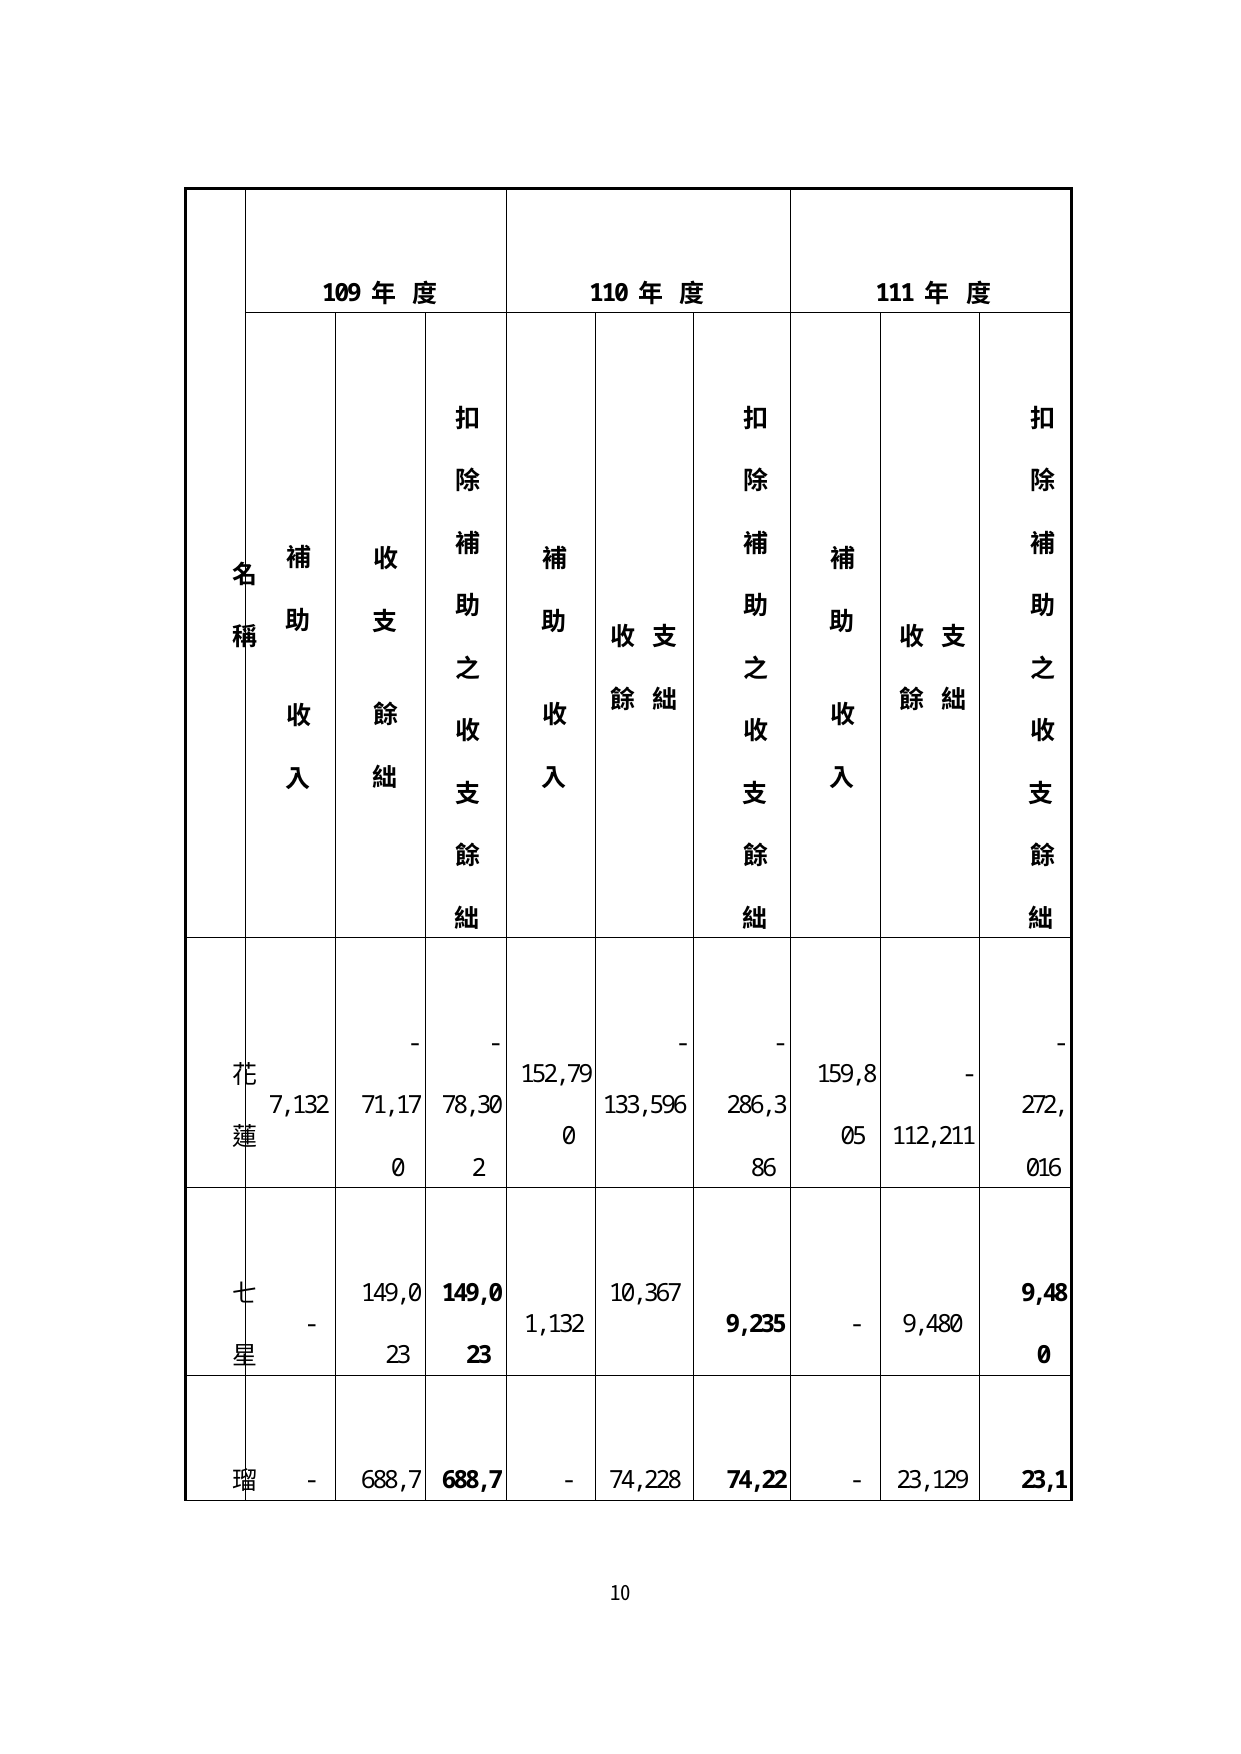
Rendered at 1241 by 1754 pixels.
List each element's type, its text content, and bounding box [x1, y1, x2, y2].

table_cell -78,302 [426, 938, 506, 1187]
table_cell 收支 餘絀 [336, 313, 425, 937]
table_header 109年度 [246, 190, 506, 312]
table_cell 688,7 [336, 1376, 425, 1499]
table_header 110年度 [507, 190, 790, 312]
table_cell 補助 收入 [507, 313, 595, 937]
table_cell 9,480 [881, 1188, 979, 1374]
table_cell 扣除補助之收支 餘絀 [694, 313, 790, 937]
table_cell 10,367 [596, 1188, 693, 1374]
table_cell 7,132 [246, 938, 335, 1187]
table_cell 補助 收入 [246, 313, 335, 937]
table_cell 收支 餘絀 [881, 313, 979, 937]
table_cell -272,016 [980, 938, 1070, 1187]
table_cell 23,129 [881, 1376, 979, 1499]
table_cell 補助 收入 [791, 313, 880, 937]
table_cell 152,790 [507, 938, 595, 1187]
table_cell 149,023 [426, 1188, 506, 1374]
table_cell 23,1 [980, 1376, 1070, 1499]
table_cell 瑠公圳 [187, 1376, 245, 1499]
table_cell 9,235 [694, 1188, 790, 1374]
table_cell 花蓮 [187, 938, 245, 1187]
table_header 111年度 [791, 190, 1070, 312]
table_cell 159,805 [791, 938, 880, 1187]
table_cell -133,596 [596, 938, 693, 1187]
table_cell 149,023 [336, 1188, 425, 1374]
table_cell 9,480 [980, 1188, 1070, 1374]
table_cell 收支 餘絀 [596, 313, 693, 937]
table_cell 1,132 [507, 1188, 595, 1374]
table_cell 七星 [187, 1188, 245, 1374]
table_cell -112,211 [881, 938, 979, 1187]
table_cell 扣除補助之收支 餘絀 [980, 313, 1070, 937]
table_cell 688,7 [426, 1376, 506, 1499]
table_cell -286,386 [694, 938, 790, 1187]
table_cell 扣除補助之收支餘絀 [426, 313, 506, 937]
table_cell - [246, 1376, 335, 1499]
table_cell 74,228 [596, 1376, 693, 1499]
table_cell - [246, 1188, 335, 1374]
table_cell - [791, 1376, 880, 1499]
table_cell -71,170 [336, 938, 425, 1187]
table_cell - [791, 1188, 880, 1374]
table_header 名稱 [187, 190, 245, 937]
table_cell - [507, 1376, 595, 1499]
table_cell 74,22 [694, 1376, 790, 1499]
